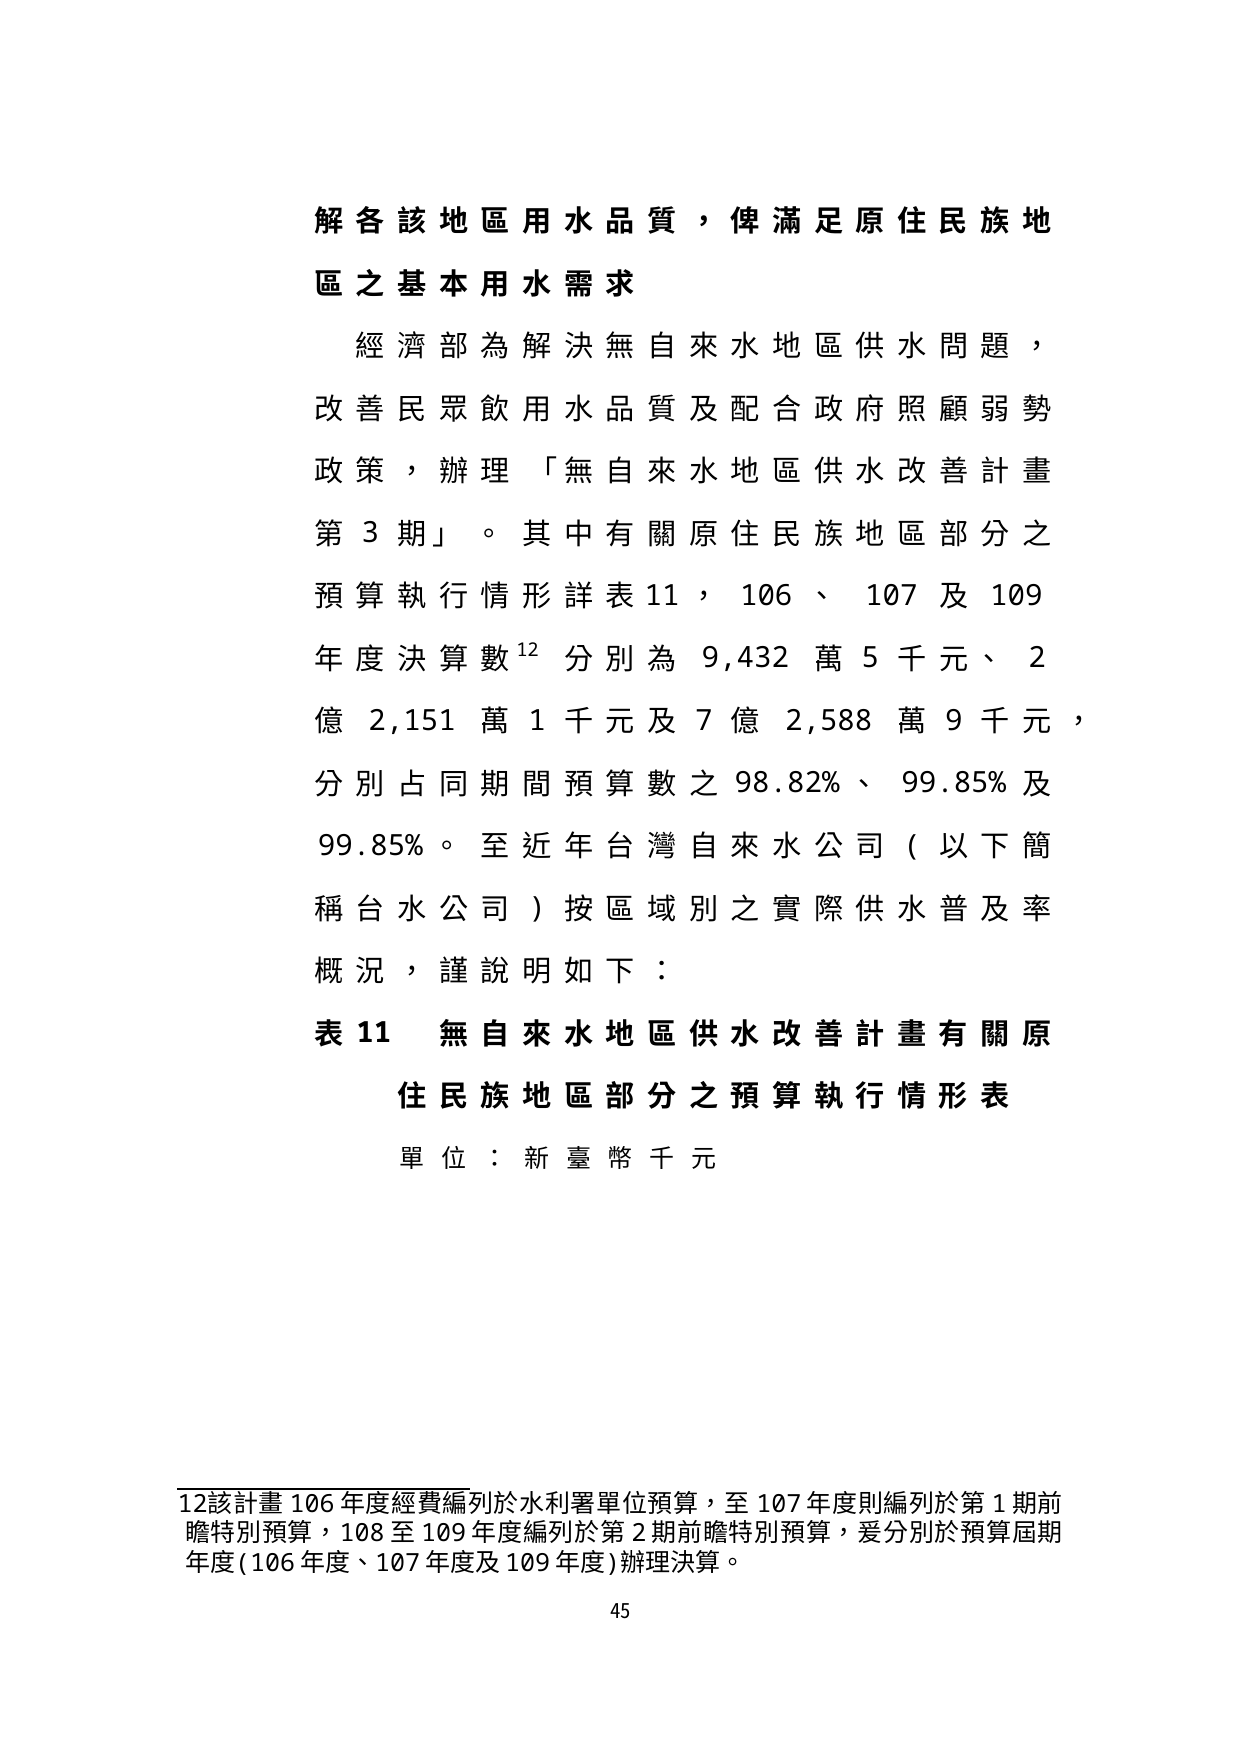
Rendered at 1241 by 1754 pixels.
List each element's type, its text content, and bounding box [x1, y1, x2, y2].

text 該計畫106年度經費編列於水利署單位預算，至107年度則編列於第1期前瞻特別預算，108至109年度編列於第2期前瞻特別預算，爰分別於預算屆期年度(106年度、107年度及109年度)辦理決算。 [177, 1489, 1063, 1577]
text 經濟部為解決無自來水地區供水問題，改善民眾飲用水品質及配合政府照顧弱勢政策，辦理「無自來水地區供水改善計畫第3期」。其中有關原住民族地區部分之預算執行情形詳表11，106、107及109年度決算數分別為9,432萬5千元、2億2,151萬1千元及7億2,588萬9千元，分別占同期間預算數之98.82%、99.85%及99.85%。至近年台灣自來水公司(以下簡稱台水公司)按區域別之實際供水普及率概況，謹說明如下： [271, 302, 1058, 990]
text 表11 無自來水地區供水改善計畫有關原住民族地區部分之預算執行情形表 單位：新臺幣千元 [271, 990, 1058, 1177]
text 解各該地區用水品質，俾滿足原住民族地區之基本用水需求 [242, 177, 1058, 302]
